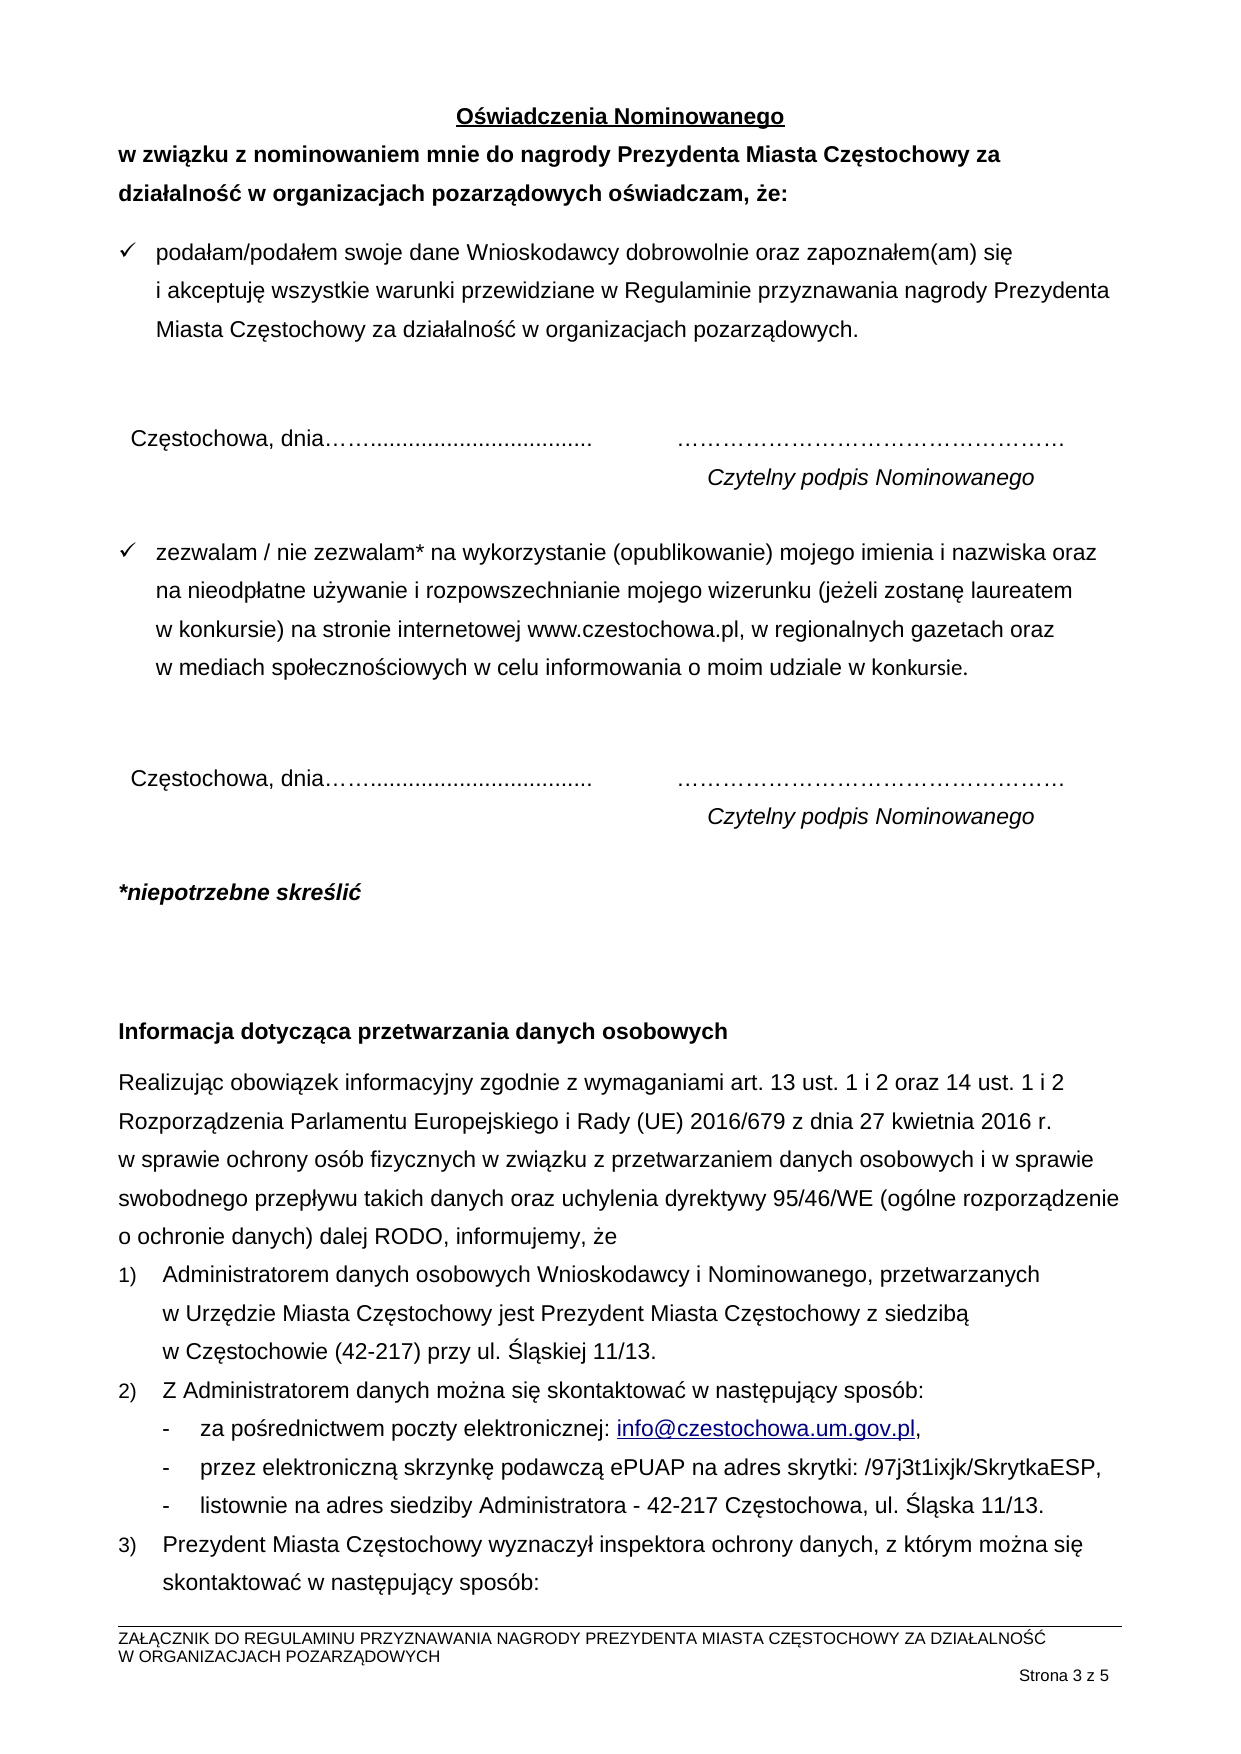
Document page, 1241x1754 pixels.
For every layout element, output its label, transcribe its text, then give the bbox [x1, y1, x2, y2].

text *niepotrzebne skreślić [118, 880, 1122, 905]
text Informacja dotycząca przetwarzania danych osobowych [118, 1019, 1122, 1045]
text Oświadczenia Nominowanego [118, 103, 1122, 129]
text Realizując obowiązek informacyjny zgodnie z wymaganiami art. 13 ust. 1 i 2 oraz 14 ust. 1 i 2 Rozporządzenia Parlamentu Europejskiego i Rady (UE) 2016/679 z dnia 27 kwietnia 2016 r. w sprawie ochrony osób fizycznych w związku z przetwarzaniem danych osobowych i w sprawie swobodnego przepływu takich danych oraz uchylenia dyrektywy 95/46/WE (ogólne rozporządzenie o ochronie danych) dalej RODO, informujemy, że [118, 1070, 1122, 1249]
list Prezydent Miasta Częstochowy wyznaczył inspektora ochrony danych, z którym można się skontaktować w następujący sposób: [118, 1531, 1122, 1595]
list Z Administratorem danych można się skontaktować w następujący sposób: [118, 1377, 1122, 1403]
list za pośrednictwem poczty elektronicznej: info@czestochowa.um.gov.pl, [162, 1416, 1122, 1442]
table_header …………………………………………… Czytelny podpis Nominowanego [616, 376, 1125, 540]
text w związku z nominowaniem mnie do nagrody Prezydenta Miasta Częstochowy za działalność w organizacjach pozarządowych oświadczam, że: [118, 142, 1122, 206]
list podałam/podałem swoje dane Wnioskodawcy dobrowolnie oraz zapoznałem(am) się i akceptuję wszystkie warunki przewidziane w Regulaminie przyznawania nagrody Prezydenta Miasta Częstochowy za działalność w organizacjach pozarządowych. [118, 239, 1122, 342]
list przez elektroniczną skrzynkę podawczą ePUAP na adres skrytki: /97j3t1ixjk/SkrytkaESP, [162, 1454, 1122, 1480]
list zezwalam / nie zezwalam* na wykorzystanie (opublikowanie) mojego imienia i nazwiska oraz na nieodpłatne używanie i rozpowszechnianie mojego wizerunku (jeżeli zostanę laureatem w konkursie) na stronie internetowej www.czestochowa.pl, w regionalnych gazetach oraz w mediach społecznościowych w celu informowania o moim udziale w konkursie. [118, 540, 1122, 682]
table_header …………………………………………… Czytelny podpis Nominowanego [616, 716, 1125, 880]
list Administratorem danych osobowych Wnioskodawcy i Nominowanego, przetwarzanych w Urzędzie Miasta Częstochowy jest Prezydent Miasta Częstochowy z siedzibą w Częstochowie (42-217) przy ul. Śląskiej 11/13. [118, 1262, 1122, 1365]
table_header Częstochowa, dnia……................................... [107, 716, 616, 880]
list listownie na adres siedziby Administratora - 42-217 Częstochowa, ul. Śląska 11/13. [162, 1493, 1122, 1518]
table_header Częstochowa, dnia……................................... [107, 376, 616, 540]
